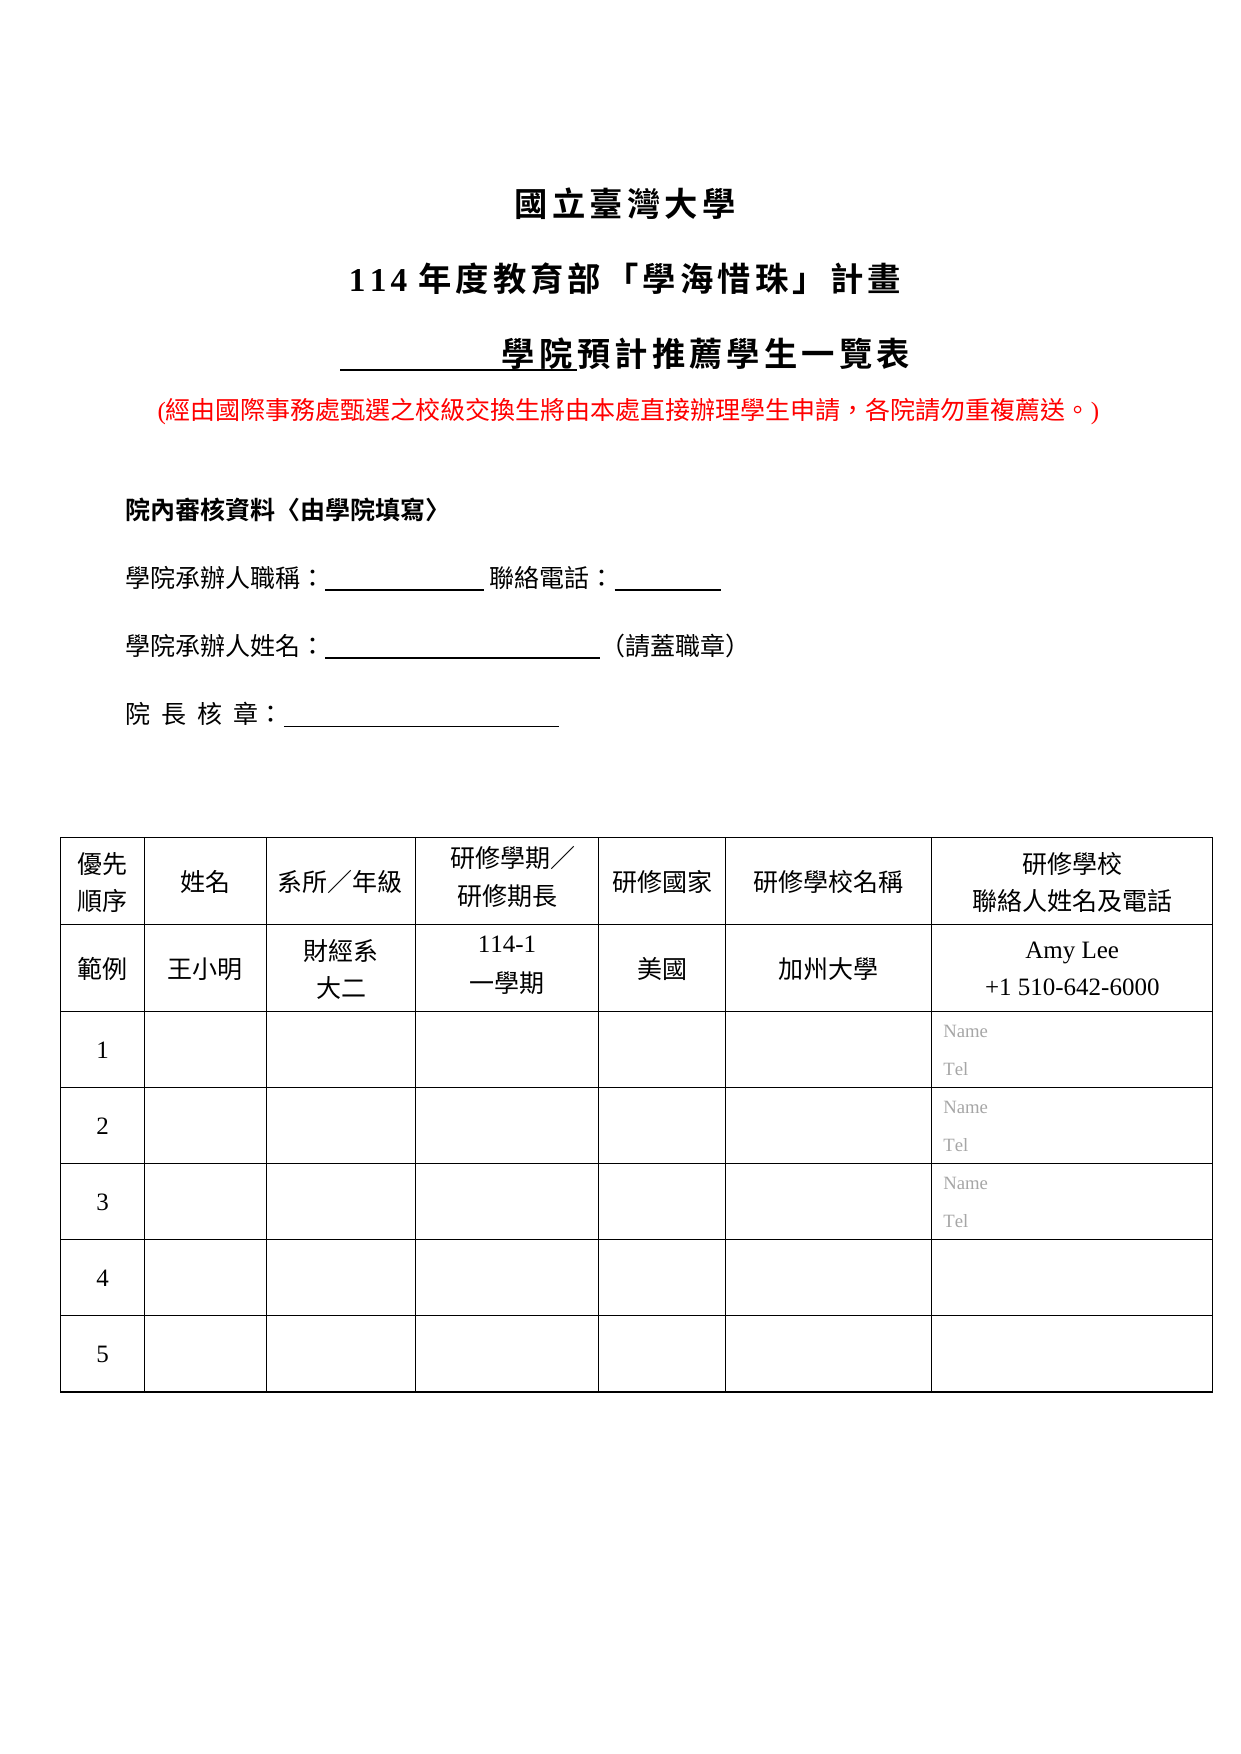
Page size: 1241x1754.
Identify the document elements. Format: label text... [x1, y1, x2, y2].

table_cell [726, 1240, 931, 1315]
table_cell [599, 1012, 725, 1087]
table_cell [145, 1316, 266, 1391]
table_cell Name Tel [932, 1012, 1212, 1087]
table_cell [267, 1012, 415, 1087]
table_header 研修國家 [599, 838, 725, 924]
table_cell 114-1 一學期 [416, 925, 598, 1011]
table_cell [267, 1164, 415, 1239]
table_cell 王小明 [145, 925, 266, 1011]
table_cell [267, 1240, 415, 1315]
text 學院承辦人姓名： （請蓋職章） [125, 626, 1112, 663]
table_cell [145, 1240, 266, 1315]
table_cell [416, 1316, 598, 1391]
table_cell 美國 [599, 925, 725, 1011]
table_cell 2 [61, 1088, 144, 1163]
table_header 系所／年級 [267, 838, 415, 924]
table_cell Amy Lee +1 510-642-6000 [932, 925, 1212, 1011]
table_cell [726, 1088, 931, 1163]
table_cell [416, 1012, 598, 1087]
table_cell [599, 1088, 725, 1163]
table_cell 4 [61, 1240, 144, 1315]
table_cell Name Tel [932, 1088, 1212, 1163]
table_cell [726, 1316, 931, 1391]
text 國立臺灣大學 [137, 164, 1112, 239]
table_cell [726, 1012, 931, 1087]
table_cell 3 [61, 1164, 144, 1239]
text 院 長 核 章： [125, 694, 1112, 731]
table_cell [599, 1240, 725, 1315]
table_cell 加州大學 [726, 925, 931, 1011]
table_cell [145, 1012, 266, 1087]
table_header 研修學期／研修期長 [416, 838, 598, 924]
table_header 研修學校名稱 [726, 838, 931, 924]
text (經由國際事務處甄選之校級交換生將由本處直接辦理學生申請，各院請勿重複薦送。) [100, 389, 1150, 427]
table_cell [267, 1088, 415, 1163]
text 學院預計推薦學生一覽表 [137, 314, 1112, 389]
table_cell Name Tel [932, 1164, 1212, 1239]
table_cell 5 [61, 1316, 144, 1391]
table_cell [416, 1164, 598, 1239]
table_cell [267, 1316, 415, 1391]
table_cell 財經系 大二 [267, 925, 415, 1011]
table_cell 1 [61, 1012, 144, 1087]
table_cell [726, 1164, 931, 1239]
text 院內審核資料〈由學院填寫〉 [125, 489, 1129, 527]
table_cell [416, 1088, 598, 1163]
table_header 優先 順序 [61, 838, 144, 924]
table_cell [145, 1164, 266, 1239]
table_cell [145, 1088, 266, 1163]
table_cell [599, 1164, 725, 1239]
table_header 研修學校 聯絡人姓名及電話 [932, 838, 1212, 924]
table_cell [932, 1240, 1212, 1315]
table_header 姓名 [145, 838, 266, 924]
text 114年度教育部「學海惜珠」計畫 [137, 239, 1112, 314]
text 學院承辦人職稱： 聯絡電話： [125, 558, 1112, 595]
table_cell 範例 [61, 925, 144, 1011]
table_cell [932, 1316, 1212, 1391]
table_cell [416, 1240, 598, 1315]
table_cell [599, 1316, 725, 1391]
